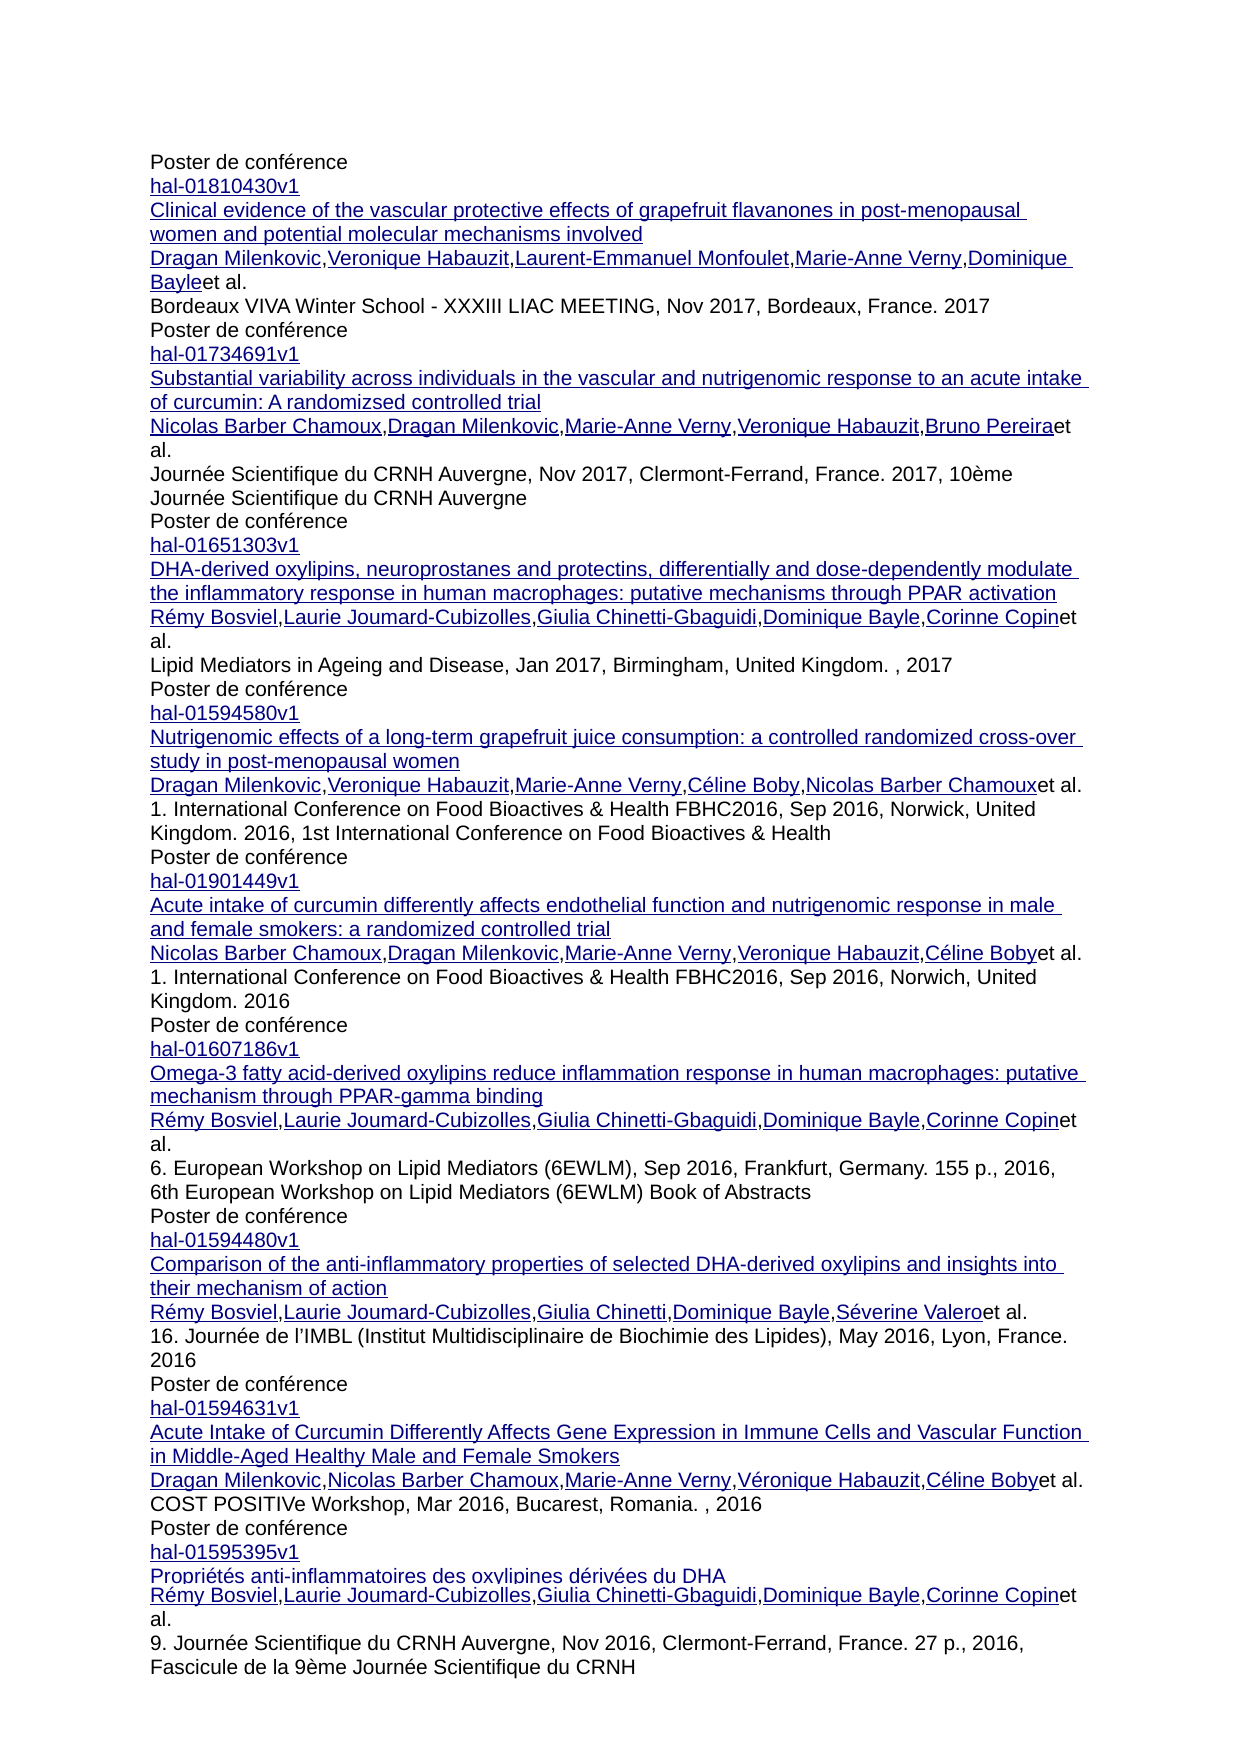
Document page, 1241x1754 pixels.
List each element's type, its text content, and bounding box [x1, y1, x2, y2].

table_cell Nutrigenomic effects of a long-term grapefruit juice consumption: a controlled randomized cross-over study in post-menopausal women Dragan Milenkovic,Veronique Habauzit,Marie-Anne Verny,Céline Boby,Nicolas Barber Chamouxet al. 1. International Conference on Food Bioactives & Health FBHC2016, Sep 2016, Norwick, United Kingdom. 2016, 1st International Conference on Food Bioactives & Health Poster de conférence hal-01901449v1 [150, 725, 1090, 893]
table_cell Acute intake of curcumin differently affects endothelial function and nutrigenomic response in male and female smokers: a randomized controlled trial Nicolas Barber Chamoux,Dragan Milenkovic,Marie-Anne Verny,Veronique Habauzit,Céline Bobyet al. 1. International Conference on Food Bioactives & Health FBHC2016, Sep 2016, Norwich, United Kingdom. 2016 Poster de conférence hal-01607186v1 [150, 893, 1090, 1060]
table_cell Clinical evidence of the vascular protective effects of grapefruit flavanones in post-menopausal women and potential molecular mechanisms involved Dragan Milenkovic,Veronique Habauzit,Laurent-Emmanuel Monfoulet,Marie-Anne Verny,Dominique Bayleet al. Bordeaux VIVA Winter School - XXXIII LIAC MEETING, Nov 2017, Bordeaux, France. 2017 Poster de conférence hal-01734691v1 [150, 198, 1090, 366]
table_cell Omega-3 fatty acid-derived oxylipins reduce inflammation response in human macrophages: putative mechanism through PPAR-gamma binding Rémy Bosviel,Laurie Joumard-Cubizolles,Giulia Chinetti-Gbaguidi,Dominique Bayle,Corinne Copinet al. 6. European Workshop on Lipid Mediators (6EWLM), Sep 2016, Frankfurt, Germany. 155 p., 2016, 6th European Workshop on Lipid Mediators (6EWLM) Book of Abstracts Poster de conférence hal-01594480v1 [150, 1060, 1090, 1252]
table_cell Propriétés anti-inflammatoires des oxylipines dérivées du DHA Rémy Bosviel,Laurie Joumard-Cubizolles,Giulia Chinetti-Gbaguidi,Dominique Bayle,Corinne Copinet al. 9. Journée Scientifique du CRNH Auvergne, Nov 2016, Clermont-Ferrand, France. 27 p., 2016, Fascicule de la 9ème Journée Scientifique du CRNH [150, 1564, 1090, 1679]
table_cell DHA-derived oxylipins, neuroprostanes and protectins, differentially and dose-dependently modulate the inflammatory response in human macrophages: putative mechanisms through PPAR activation Rémy Bosviel,Laurie Joumard-Cubizolles,Giulia Chinetti-Gbaguidi,Dominique Bayle,Corinne Copinet al. Lipid Mediators in Ageing and Disease, Jan 2017, Birmingham, United Kingdom. , 2017 Poster de conférence hal-01594580v1 [150, 557, 1090, 725]
table_cell Poster de conférence hal-01810430v1 [150, 150, 1090, 198]
table_cell Substantial variability across individuals in the vascular and nutrigenomic response to an acute intake of curcumin: A randomizsed controlled trial Nicolas Barber Chamoux,Dragan Milenkovic,Marie-Anne Verny,Veronique Habauzit,Bruno Pereiraet al. Journée Scientifique du CRNH Auvergne, Nov 2017, Clermont-Ferrand, France. 2017, 10ème Journée Scientifique du CRNH Auvergne Poster de conférence hal-01651303v1 [150, 366, 1090, 557]
table_cell Acute Intake of Curcumin Differently Affects Gene Expression in Immune Cells and Vascular Function in Middle-Aged Healthy Male and Female Smokers Dragan Milenkovic,Nicolas Barber Chamoux,Marie-Anne Verny,Véronique Habauzit,Céline Bobyet al. COST POSITIVe Workshop, Mar 2016, Bucarest, Romania. , 2016 Poster de conférence hal-01595395v1 [150, 1420, 1090, 1563]
table_cell Comparison of the anti-inflammatory properties of selected DHA-derived oxylipins and insights into their mechanism of action Rémy Bosviel,Laurie Joumard-Cubizolles,Giulia Chinetti,Dominique Bayle,Séverine Valeroet al. 16. Journée de l’IMBL (Institut Multidisciplinaire de Biochimie des Lipides), May 2016, Lyon, France. 2016 Poster de conférence hal-01594631v1 [150, 1252, 1090, 1420]
